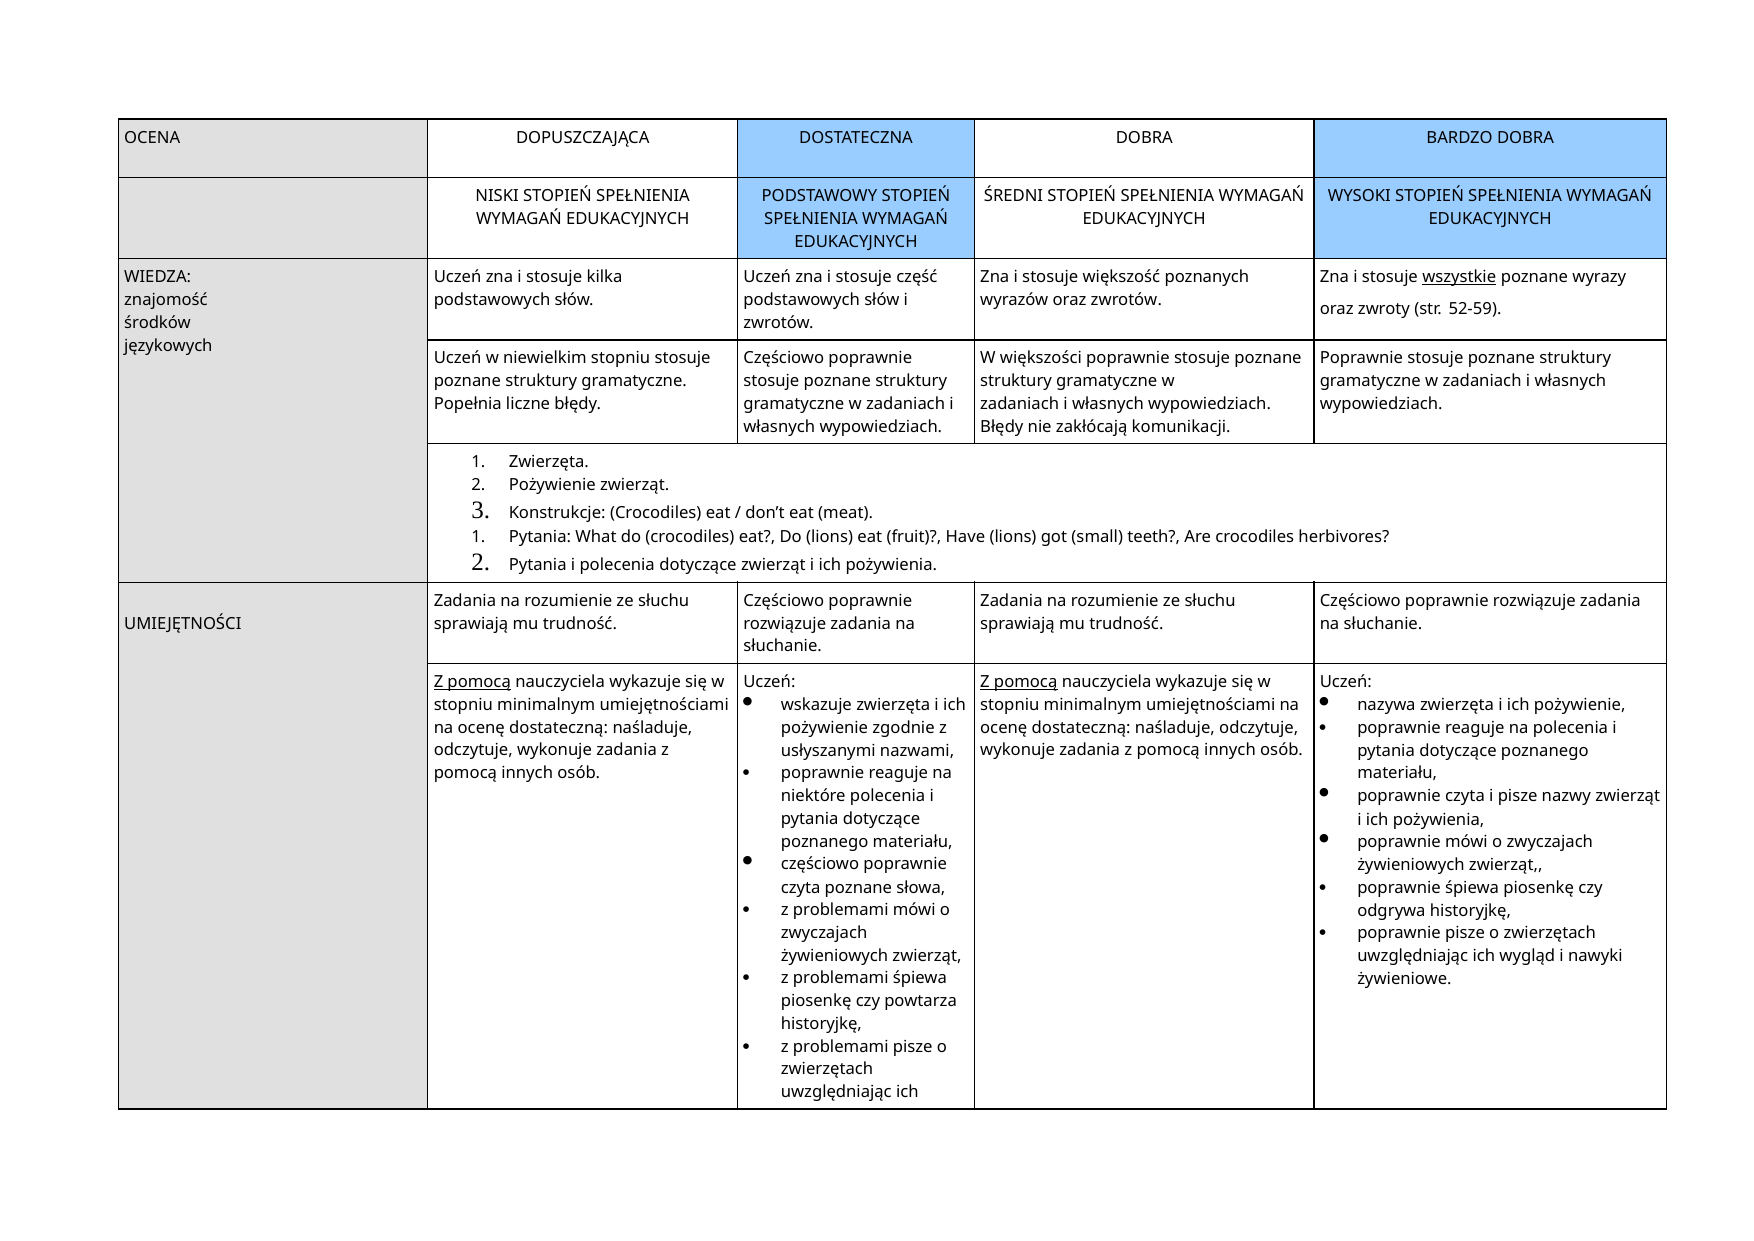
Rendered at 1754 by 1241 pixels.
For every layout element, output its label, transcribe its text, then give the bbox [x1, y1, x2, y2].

table_cell W większości poprawnie stosuje poznane struktury gramatyczne w zadaniach i własnych wypowiedziach. Błędy nie zakłócają komunikacji. [975, 341, 1313, 443]
table_cell Częściowo poprawnie rozwiązuje zadania na słuchanie. [1315, 583, 1666, 662]
table_cell Uczeń w niewielkim stopniu stosuje poznane struktury gramatyczne. Popełnia liczne błędy. [428, 341, 737, 443]
table_cell Zna i stosuje wszystkie poznane wyrazy oraz zwroty (str. 52-59). [1315, 259, 1666, 339]
table_cell Uczeń: nazywa zwierzęta i ich pożywienie, poprawnie reaguje na polecenia i pytania dotyczące poznanego materiału, poprawnie czyta i pisze nazwy zwierząt i ich pożywienia, poprawnie mówi o zwyczajach żywieniowych zwierząt,, poprawnie śpiewa piosenkę czy odgrywa historyjkę, poprawnie pisze o zwierzętach uwzględniając ich wygląd i nawyki żywieniowe. [1315, 664, 1666, 1108]
table_cell Poprawnie stosuje poznane struktury gramatyczne w zadaniach i własnych wypowiedziach. [1315, 341, 1666, 443]
table_cell [119, 178, 427, 258]
table_cell Częściowo poprawnie stosuje poznane struktury gramatyczne w zadaniach i własnych wypowiedziach. [738, 341, 974, 443]
table_cell DOBRA [975, 120, 1313, 177]
table_cell Uczeń zna i stosuje kilka podstawowych słów. [428, 259, 737, 339]
table_cell Z pomocą nauczyciela wykazuje się w stopniu minimalnym umiejętnościami na ocenę dostateczną: naśladuje, odczytuje, wykonuje zadania z pomocą innych osób. [428, 664, 737, 1108]
table_cell OCENA [119, 120, 427, 177]
table_cell Zna i stosuje większość poznanych wyrazów oraz zwrotów. [975, 259, 1313, 339]
table_cell Zwierzęta. Pożywienie zwierząt. Konstrukcje: (Crocodiles) eat / don’t eat (meat). Pytania: What do (crocodiles) eat?, Do (lions) eat (fruit)?, Have (lions) got (small) teeth?, Are crocodiles herbivores? Pytania i polecenia dotyczące zwierząt i ich pożywienia. [428, 444, 1666, 581]
table_cell DOSTATECZNA [738, 120, 974, 177]
table_cell PODSTAWOWY STOPIEŃ SPEŁNIENIA WYMAGAŃ EDUKACYJNYCH [738, 178, 974, 258]
table_cell BARDZO DOBRA [1315, 120, 1666, 177]
table_cell ŚREDNI STOPIEŃ SPEŁNIENIA WYMAGAŃ EDUKACYJNYCH [975, 178, 1313, 258]
table_cell Zadania na rozumienie ze słuchu sprawiają mu trudność. [428, 583, 737, 662]
table_cell Z pomocą nauczyciela wykazuje się w stopniu minimalnym umiejętnościami na ocenę dostateczną: naśladuje, odczytuje, wykonuje zadania z pomocą innych osób. [975, 664, 1313, 1108]
table_cell Zadania na rozumienie ze słuchu sprawiają mu trudność. [975, 583, 1313, 662]
table_cell Uczeń zna i stosuje część podstawowych słów i zwrotów. [738, 259, 974, 339]
table_cell Częściowo poprawnie rozwiązuje zadania na słuchanie. [738, 583, 974, 662]
table_cell WIEDZA: znajomość środków językowych [119, 259, 427, 581]
table_cell NISKI STOPIEŃ SPEŁNIENIA WYMAGAŃ EDUKACYJNYCH [428, 178, 737, 258]
table_cell Uczeń: wskazuje zwierzęta i ich pożywienie zgodnie z usłyszanymi nazwami, poprawnie reaguje na niektóre polecenia i pytania dotyczące poznanego materiału, częściowo poprawnie czyta poznane słowa, z problemami mówi o zwyczajach żywieniowych zwierząt, z problemami śpiewa piosenkę czy powtarza historyjkę, z problemami pisze o zwierzętach uwzględniając ich [738, 664, 974, 1108]
table_cell WYSOKI STOPIEŃ SPEŁNIENIA WYMAGAŃ EDUKACYJNYCH [1315, 178, 1666, 258]
table_cell UMIEJĘTNOŚCI [119, 583, 427, 1108]
table_cell DOPUSZCZAJĄCA [428, 120, 737, 177]
